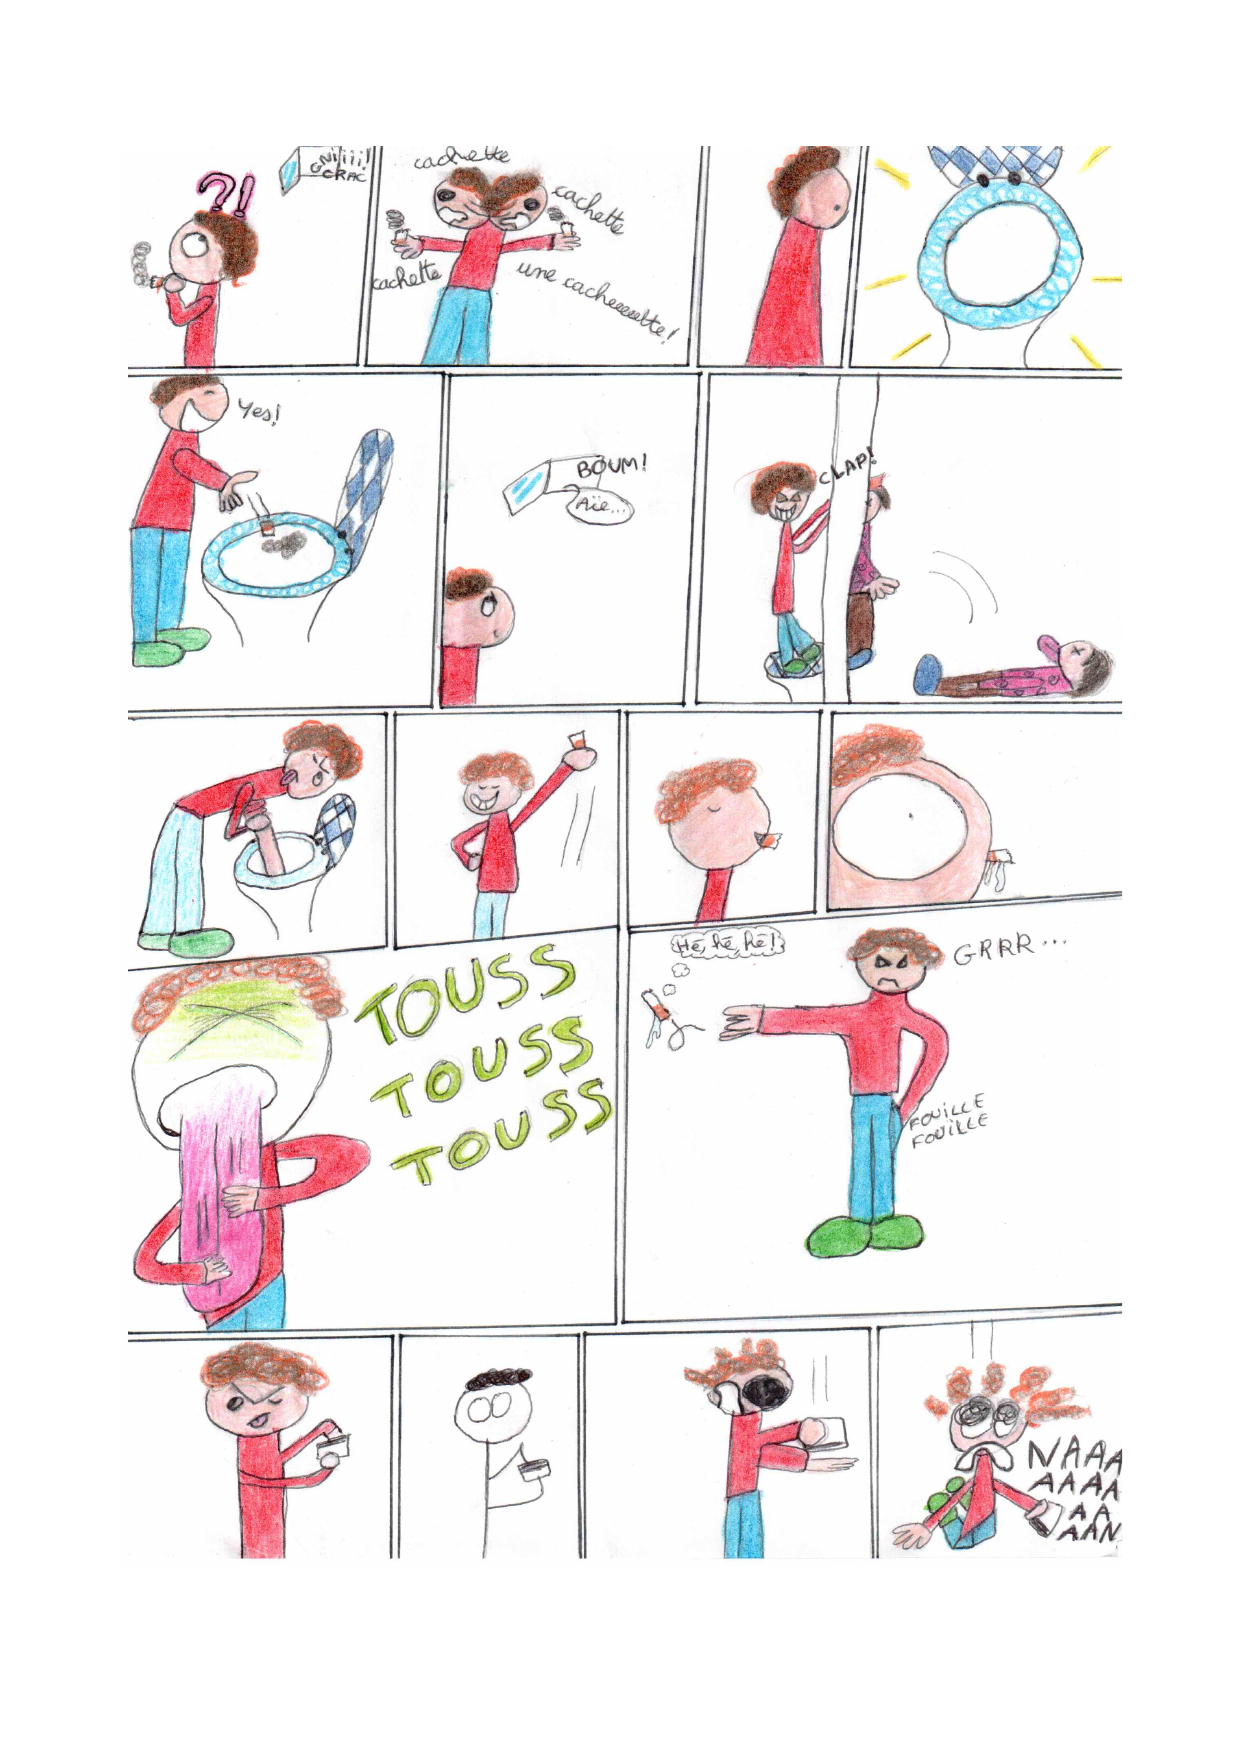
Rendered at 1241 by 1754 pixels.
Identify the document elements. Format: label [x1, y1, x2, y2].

picture [118, 146, 1123, 1571]
